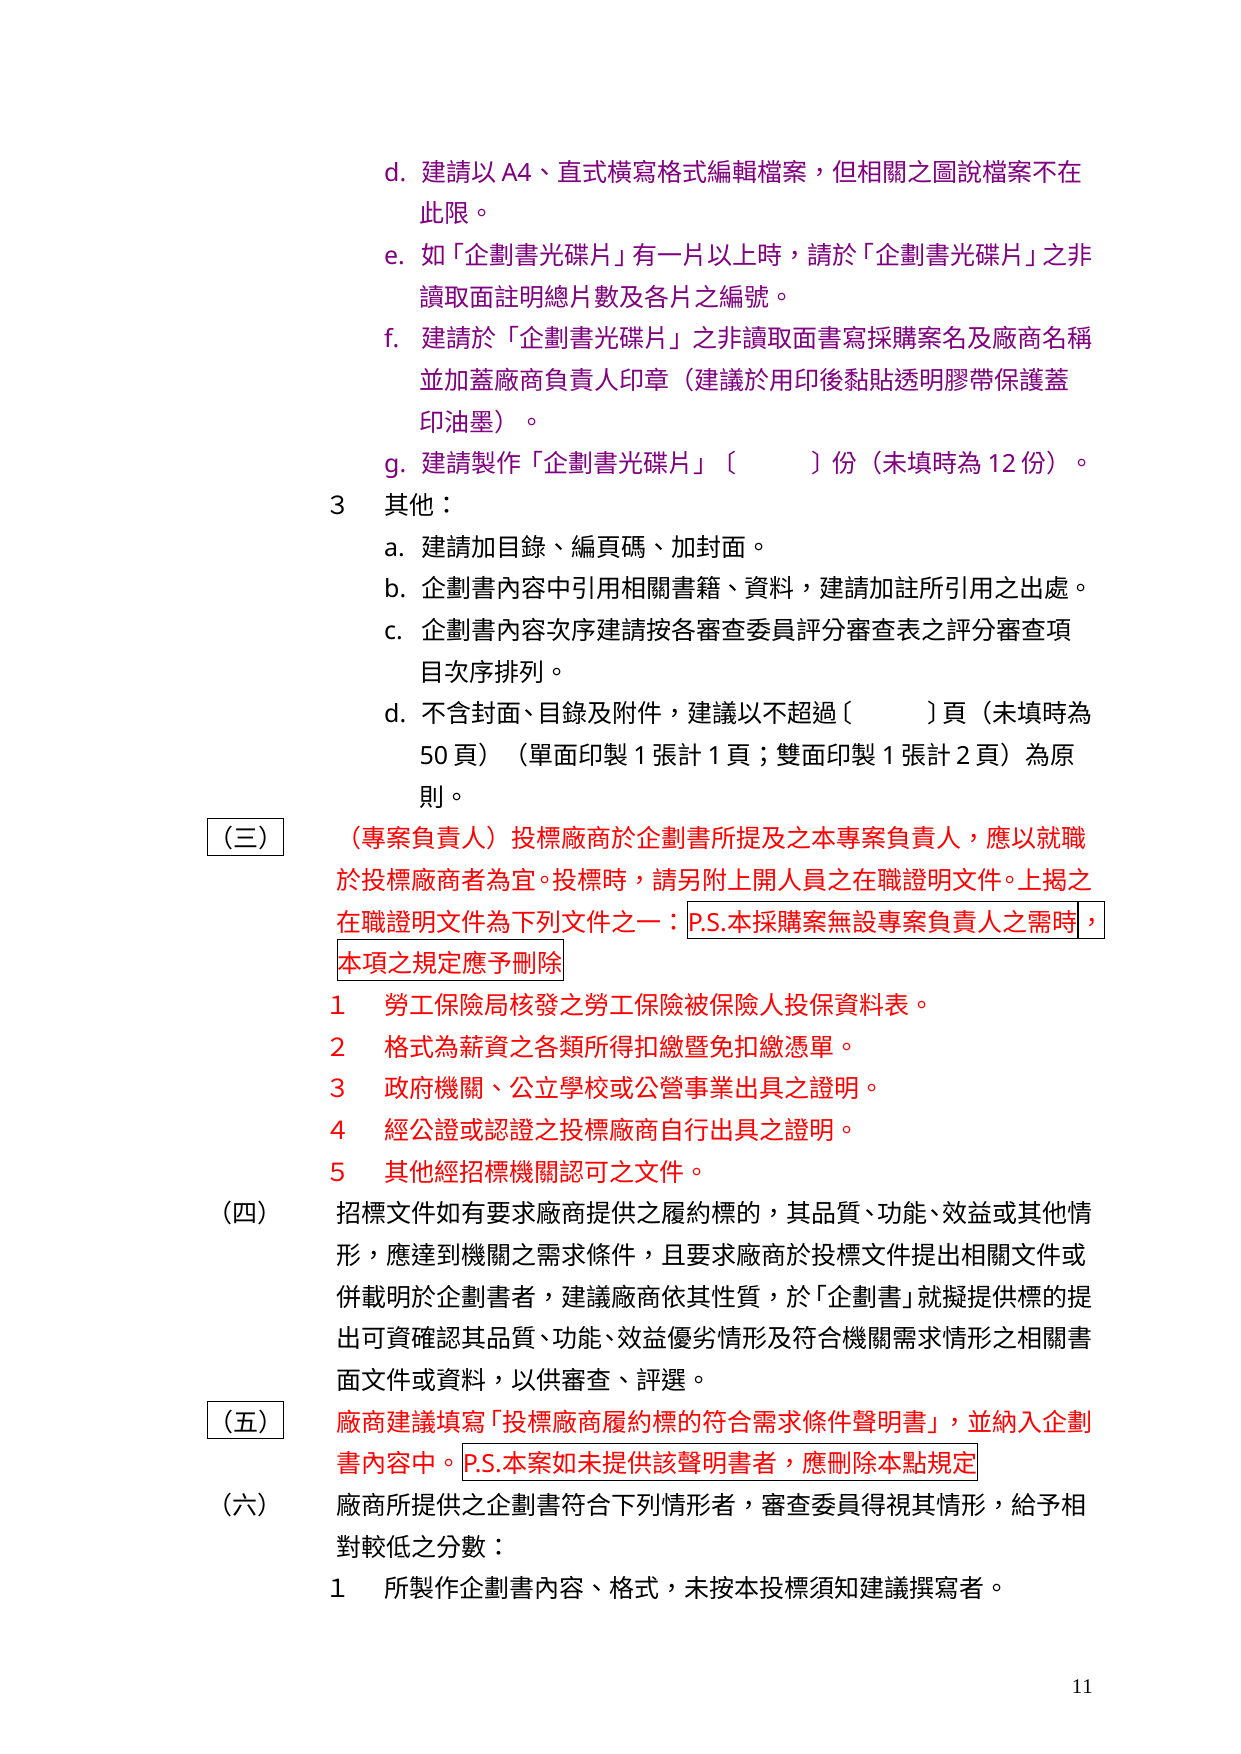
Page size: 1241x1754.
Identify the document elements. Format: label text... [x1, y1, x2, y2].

subtitle 其他： [325, 481, 1092, 523]
subtitle 勞工保險局核發之勞工保險被保險人投保資料表。 [325, 981, 1092, 1023]
subtitle 如「企劃書光碟片」有一片以上時，請於「企劃書光碟片」之非讀取面註明總片數及各片之編號。 [384, 231, 1092, 314]
subtitle 所製作企劃書內容、格式，未按本投標須知建議撰寫者。 [325, 1564, 1092, 1606]
subtitle 廠商所提供之企劃書符合下列情形者，審查委員得視其情形，給予相對較低之分數： [207, 1481, 1092, 1564]
subtitle 建請以A4、直式橫寫格式編輯檔案，但相關之圖說檔案不在此限。 [384, 148, 1092, 231]
subtitle 企劃書內容中引用相關書籍、資料，建請加註所引用之出處。 [384, 564, 1092, 606]
subtitle 格式為薪資之各類所得扣繳暨免扣繳憑單。 [325, 1023, 1092, 1064]
subtitle 建請製作「企劃書光碟片」〔 〕份（未填時為12份）。 [384, 439, 1092, 481]
subtitle 廠商建議填寫「投標廠商履約標的符合需求條件聲明書」，並納入企劃書內容中。P.S.本案如未提供該聲明書者，應刪除本點規定 [207, 1398, 1092, 1481]
subtitle 經公證或認證之投標廠商自行出具之證明。 [325, 1106, 1092, 1148]
subtitle 不含封面、目錄及附件，建議以不超過〔 〕頁（未填時為50頁）（單面印製1張計1頁；雙面印製1張計2頁）為原則。 [384, 689, 1092, 814]
subtitle 其他經招標機關認可之文件。 [325, 1148, 1092, 1189]
subtitle 企劃書內容次序建請按各審查委員評分審查表之評分審查項目次序排列。 [384, 606, 1092, 689]
subtitle 建請於「企劃書光碟片」之非讀取面書寫採購案名及廠商名稱，並加蓋廠商負責人印章（建議於用印後黏貼透明膠帶保護蓋印油墨）。 [384, 314, 1092, 439]
subtitle 建請加目錄、編頁碼、加封面。 [384, 523, 1092, 564]
subtitle 政府機關、公立學校或公營事業出具之證明。 [325, 1064, 1092, 1106]
subtitle 招標文件如有要求廠商提供之履約標的，其品質、功能、效益或其他情形，應達到機關之需求條件，且要求廠商於投標文件提出相關文件或併載明於企劃書者，建議廠商依其性質，於「企劃書」就擬提供標的提出可資確認其品質、功能、效益優劣情形及符合機關需求情形之相關書面文件或資料，以供審查、評選。 [207, 1189, 1092, 1398]
subtitle （專案負責人）投標廠商於企劃書所提及之本專案負責人，應以就職於投標廠商者為宜。投標時，請另附上開人員之在職證明文件。上揭之在職證明文件為下列文件之一：P.S.本採購案無設專案負責人之需時，本項之規定應予刪除 [207, 814, 1092, 981]
